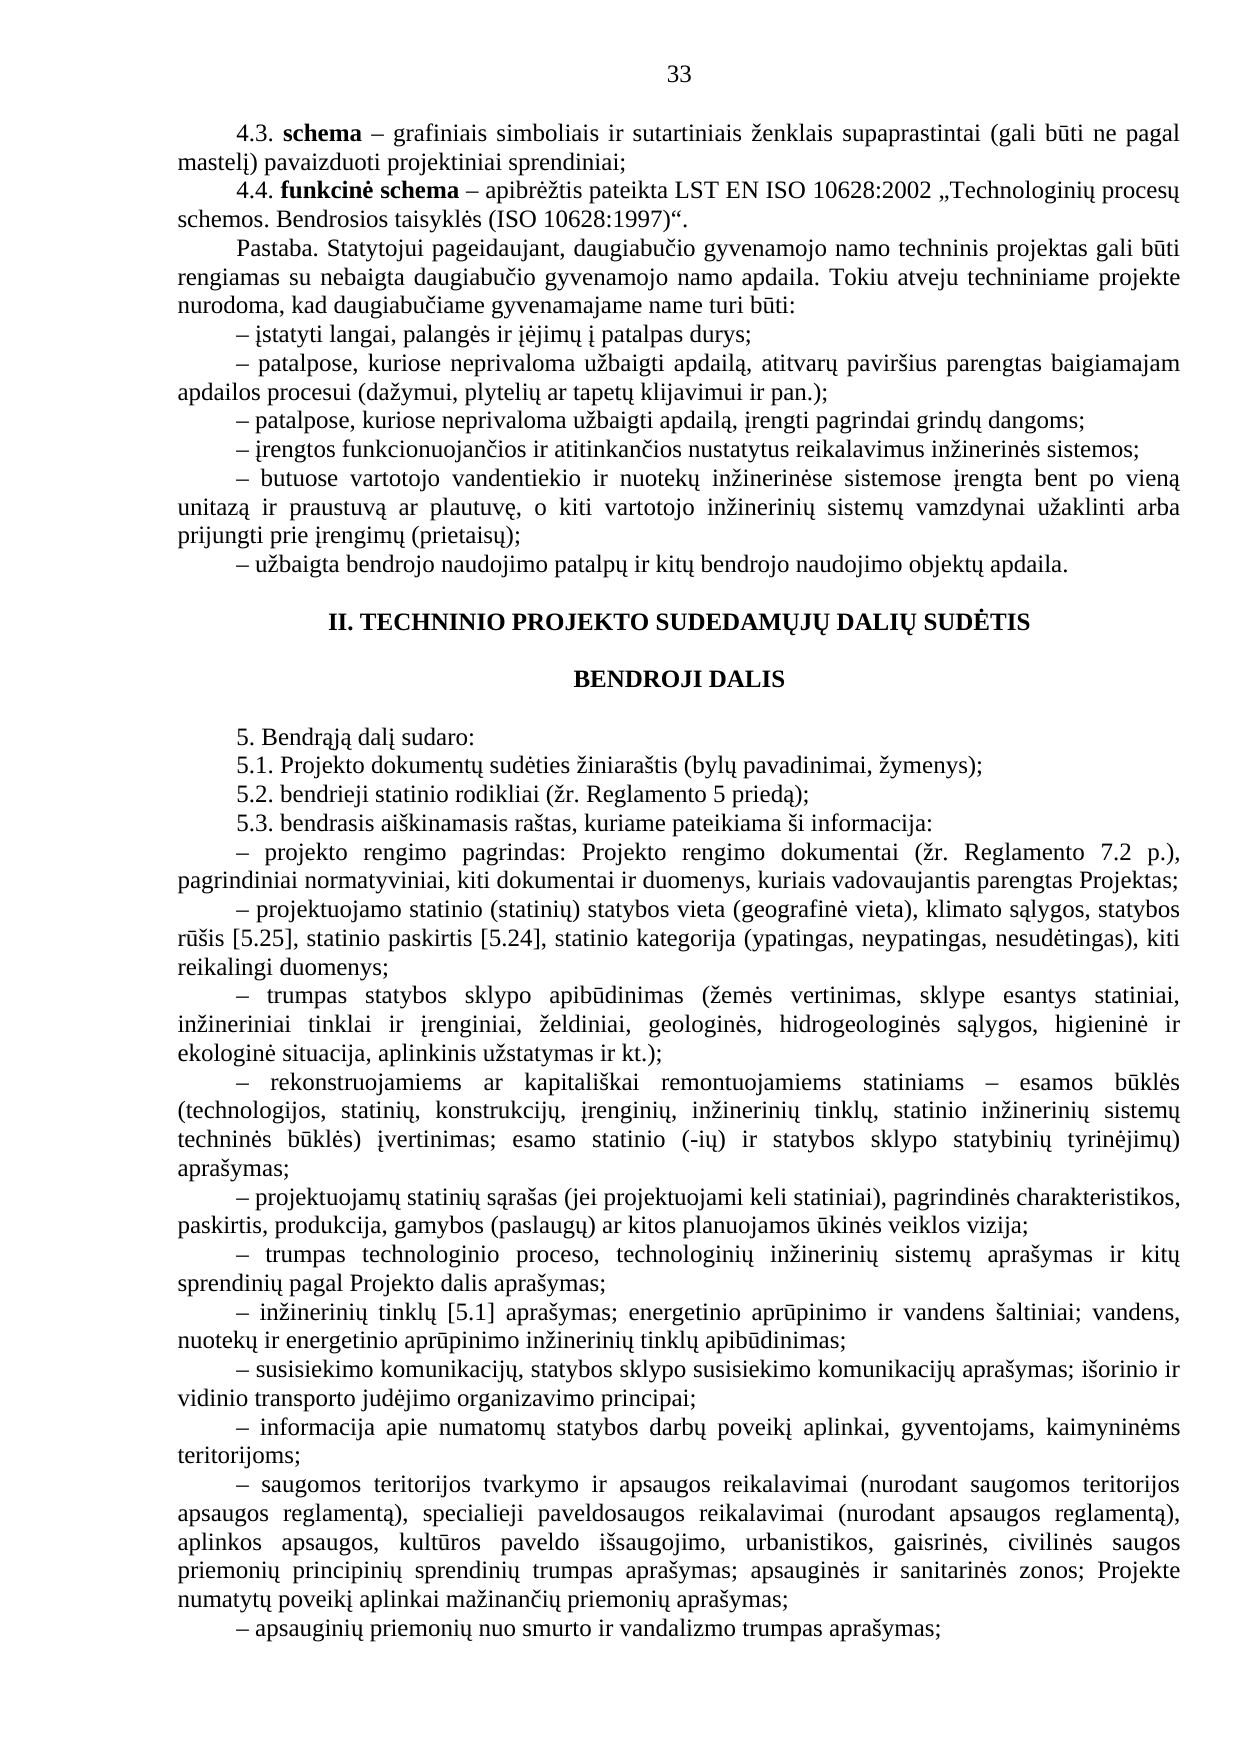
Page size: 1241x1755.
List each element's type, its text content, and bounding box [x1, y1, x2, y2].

text II. TECHNINIO PROJEKTO sudedamųjų DALIŲ SUDĖTIS [177, 607, 1181, 636]
text – butuose vartotojo vandentiekio ir nuotekų inžinerinėse sistemose įrengta bent po vieną unitazą ir praustuvą ar plautuvę, o kiti vartotojo inžinerinių sistemų vamzdynai užaklinti arba prijungti prie įrengimų (prietaisų); [177, 463, 1181, 549]
text BENDROJI DALIS [177, 664, 1181, 693]
text – įrengtos funkcionuojančios ir atitinkančios nustatytus reikalavimus inžinerinės sistemos; [177, 434, 1181, 463]
text 5.3. bendrasis aiškinamasis raštas, kuriame pateikiama ši informacija: [177, 808, 1181, 837]
text – projektuojamo statinio (statinių) statybos vieta (geografinė vieta), klimato sąlygos, statybos rūšis [5.25], statinio paskirtis [5.24], statinio kategorija (ypatingas, neypatingas, nesudėtingas), kiti reikalingi duomenys; [177, 894, 1181, 981]
text – patalpose, kuriose neprivaloma užbaigti apdailą, įrengti pagrindai grindų dangoms; [177, 406, 1181, 434]
text 4.4. funkcinė schema – apibrėžtis pateikta LST EN ISO 10628:2002 „Technologinių procesų schemos. Bendrosios taisyklės (ISO 10628:1997)“. [177, 176, 1181, 233]
text Pastaba. Statytojui pageidaujant, daugiabučio gyvenamojo namo techninis projektas gali būti rengiamas su nebaigta daugiabučio gyvenamojo namo apdaila. Tokiu atveju techniniame projekte nurodoma, kad daugiabučiame gyvenamajame name turi būti: [177, 233, 1181, 319]
text – projekto rengimo pagrindas: Projekto rengimo dokumentai (žr. Reglamento 7.2 p.), pagrindiniai normatyviniai, kiti dokumentai ir duomenys, kuriais vadovaujantis parengtas Projektas; [177, 837, 1181, 894]
text – trumpas technologinio proceso, technologinių inžinerinių sistemų aprašymas ir kitų sprendinių pagal Projekto dalis aprašymas; [177, 1239, 1181, 1297]
text 5.1. Projekto dokumentų sudėties žiniaraštis (bylų pavadinimai, žymenys); [177, 751, 1181, 779]
text – saugomos teritorijos tvarkymo ir apsaugos reikalavimai (nurodant saugomos teritorijos apsaugos reglamentą), specialieji paveldosaugos reikalavimai (nurodant apsaugos reglamentą), aplinkos apsaugos, kultūros paveldo išsaugojimo, urbanistikos, gaisrinės, civilinės saugos priemonių principinių sprendinių trumpas aprašymas; apsauginės ir sanitarinės zonos; Projekte numatytų poveikį aplinkai mažinančių priemonių aprašymas; [177, 1469, 1181, 1613]
text – apsauginių priemonių nuo smurto ir vandalizmo trumpas aprašymas; [177, 1613, 1181, 1642]
text 5.2. bendrieji statinio rodikliai (žr. Reglamento 5 priedą); [177, 779, 1181, 808]
text – patalpose, kuriose neprivaloma užbaigti apdailą, atitvarų paviršius parengtas baigiamajam apdailos procesui (dažymui, plytelių ar tapetų klijavimui ir pan.); [177, 348, 1181, 406]
text – užbaigta bendrojo naudojimo patalpų ir kitų bendrojo naudojimo objektų apdaila. [177, 549, 1181, 578]
text – įstatyti langai, palangės ir įėjimų į patalpas durys; [177, 319, 1181, 348]
text – trumpas statybos sklypo apibūdinimas (žemės vertinimas, sklype esantys statiniai, inžineriniai tinklai ir įrenginiai, želdiniai, geologinės, hidrogeologinės sąlygos, higieninė ir ekologinė situacija, aplinkinis užstatymas ir kt.); [177, 981, 1181, 1067]
text 5. Bendrąją dalį sudaro: [177, 722, 1181, 751]
text – informacija apie numatomų statybos darbų poveikį aplinkai, gyventojams, kaimyninėms teritorijoms; [177, 1412, 1181, 1469]
text – susisiekimo komunikacijų, statybos sklypo susisiekimo komunikacijų aprašymas; išorinio ir vidinio transporto judėjimo organizavimo principai; [177, 1354, 1181, 1412]
text – rekonstruojamiems ar kapitališkai remontuojamiems statiniams – esamos būklės (technologijos, statinių, konstrukcijų, įrenginių, inžinerinių tinklų, statinio inžinerinių sistemų techninės būklės) įvertinimas; esamo statinio (-ių) ir statybos sklypo statybinių tyrinėjimų) aprašymas; [177, 1067, 1181, 1182]
text – projektuojamų statinių sąrašas (jei projektuojami keli statiniai), pagrindinės charakteristikos, paskirtis, produkcija, gamybos (paslaugų) ar kitos planuojamos ūkinės veiklos vizija; [177, 1182, 1181, 1239]
text – inžinerinių tinklų [5.1] aprašymas; energetinio aprūpinimo ir vandens šaltiniai; vandens, nuotekų ir energetinio aprūpinimo inžinerinių tinklų apibūdinimas; [177, 1297, 1181, 1354]
text 4.3. schema – grafiniais simboliais ir sutartiniais ženklais supaprastintai (gali būti ne pagal mastelį) pavaizduoti projektiniai sprendiniai; [177, 118, 1181, 176]
